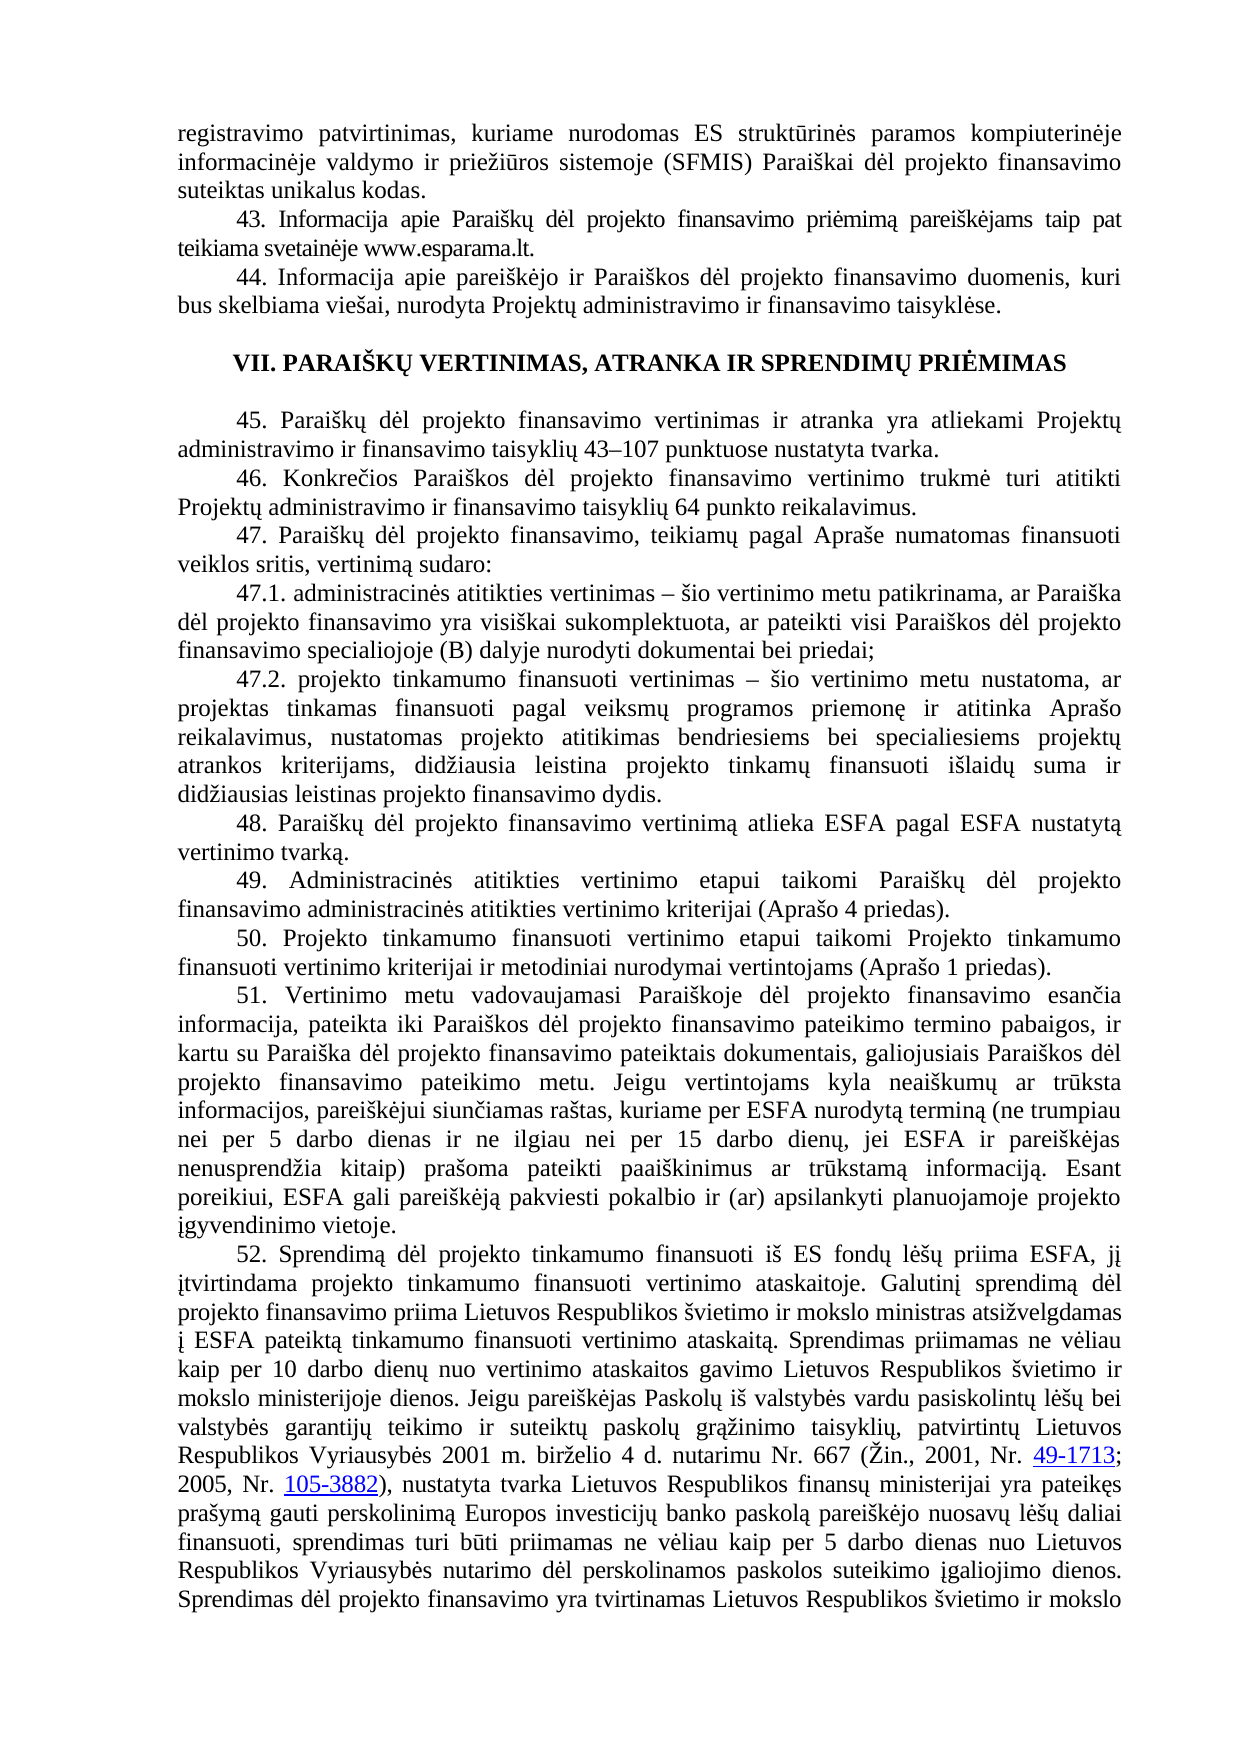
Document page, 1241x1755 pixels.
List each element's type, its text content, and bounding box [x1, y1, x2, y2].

text 46. Konkrečios Paraiškos dėl projekto finansavimo vertinimo trukmė turi atitikti Projektų administravimo ir finansavimo taisyklių 64 punkto reikalavimus. [177, 463, 1122, 521]
text 47.2. projekto tinkamumo finansuoti vertinimas – šio vertinimo metu nustatoma, ar projektas tinkamas finansuoti pagal veiksmų programos priemonę ir atitinka Aprašo reikalavimus, nustatomas projekto atitikimas bendriesiems bei specialiesiems projektų atrankos kriterijams, didžiausia leistina projekto tinkamų finansuoti išlaidų suma ir didžiausias leistinas projekto finansavimo dydis. [177, 664, 1122, 808]
text 47. Paraiškų dėl projekto finansavimo, teikiamų pagal Apraše numatomas finansuoti veiklos sritis, vertinimą sudaro: [177, 521, 1122, 578]
text 43. Informacija apie Paraiškų dėl projekto finansavimo priėmimą pareiškėjams taip pat teikiama svetainėje www.esparama.lt. [177, 204, 1122, 262]
text VII. PARAIŠKŲ VERTINIMAS, ATRANKA IR SPRENDIMŲ PRIĖMIMAS [177, 348, 1122, 377]
text 48. Paraiškų dėl projekto finansavimo vertinimą atlieka ESFA pagal ESFA nustatytą vertinimo tvarką. [177, 808, 1122, 866]
text 45. Paraiškų dėl projekto finansavimo vertinimas ir atranka yra atliekami Projektų administravimo ir finansavimo taisyklių 43–107 punktuose nustatyta tvarka. [177, 406, 1122, 463]
text 52. Sprendimą dėl projekto tinkamumo finansuoti iš ES fondų lėšų priima ESFA, jį įtvirtindama projekto tinkamumo finansuoti vertinimo ataskaitoje. Galutinį sprendimą dėl projekto finansavimo priima Lietuvos Respublikos švietimo ir mokslo ministras atsižvelgdamas į ESFA pateiktą tinkamumo finansuoti vertinimo ataskaitą. Sprendimas priimamas ne vėliau kaip per 10 darbo dienų nuo vertinimo ataskaitos gavimo Lietuvos Respublikos švietimo ir mokslo ministerijoje dienos. Jeigu pareiškėjas Paskolų iš valstybės vardu pasiskolintų lėšų bei valstybės garantijų teikimo ir suteiktų paskolų grąžinimo taisyklių, patvirtintų Lietuvos Respublikos Vyriausybės 2001 m. birželio 4 d. nutarimu Nr. 667 (Žin., 2001, Nr. 49-1713; 2005, Nr. 105-3882), nustatyta tvarka Lietuvos Respublikos finansų ministerijai yra pateikęs prašymą gauti perskolinimą Europos investicijų banko paskolą pareiškėjo nuosavų lėšų daliai finansuoti, sprendimas turi būti priimamas ne vėliau kaip per 5 darbo dienas nuo Lietuvos Respublikos Vyriausybės nutarimo dėl perskolinamos paskolos suteikimo įgaliojimo dienos. Sprendimas dėl projekto finansavimo yra tvirtinamas Lietuvos Respublikos švietimo ir mokslo [177, 1239, 1122, 1613]
text 50. Projekto tinkamumo finansuoti vertinimo etapui taikomi Projekto tinkamumo finansuoti vertinimo kriterijai ir metodiniai nurodymai vertintojams (Aprašo 1 priedas). [177, 923, 1122, 981]
text 49. Administracinės atitikties vertinimo etapui taikomi Paraiškų dėl projekto finansavimo administracinės atitikties vertinimo kriterijai (Aprašo 4 priedas). [177, 866, 1122, 923]
text 44. Informacija apie pareiškėjo ir Paraiškos dėl projekto finansavimo duomenis, kuri bus skelbiama viešai, nurodyta Projektų administravimo ir finansavimo taisyklėse. [177, 262, 1122, 319]
text registravimo patvirtinimas, kuriame nurodomas ES struktūrinės paramos kompiuterinėje informacinėje valdymo ir priežiūros sistemoje (SFMIS) Paraiškai dėl projekto finansavimo suteiktas unikalus kodas. [177, 118, 1122, 204]
text 47.1. administracinės atitikties vertinimas – šio vertinimo metu patikrinama, ar Paraiška dėl projekto finansavimo yra visiškai sukomplektuota, ar pateikti visi Paraiškos dėl projekto finansavimo specialiojoje (B) dalyje nurodyti dokumentai bei priedai; [177, 578, 1122, 664]
text 51. Vertinimo metu vadovaujamasi Paraiškoje dėl projekto finansavimo esančia informacija, pateikta iki Paraiškos dėl projekto finansavimo pateikimo termino pabaigos, ir kartu su Paraiška dėl projekto finansavimo pateiktais dokumentais, galiojusiais Paraiškos dėl projekto finansavimo pateikimo metu. Jeigu vertintojams kyla neaiškumų ar trūksta informacijos, pareiškėjui siunčiamas raštas, kuriame per ESFA nurodytą terminą (ne trumpiau nei per 5 darbo dienas ir ne ilgiau nei per 15 darbo dienų, jei ESFA ir pareiškėjas nenusprendžia kitaip) prašoma pateikti paaiškinimus ar trūkstamą informaciją. Esant poreikiui, ESFA gali pareiškėją pakviesti pokalbio ir (ar) apsilankyti planuojamoje projekto įgyvendinimo vietoje. [177, 981, 1122, 1239]
